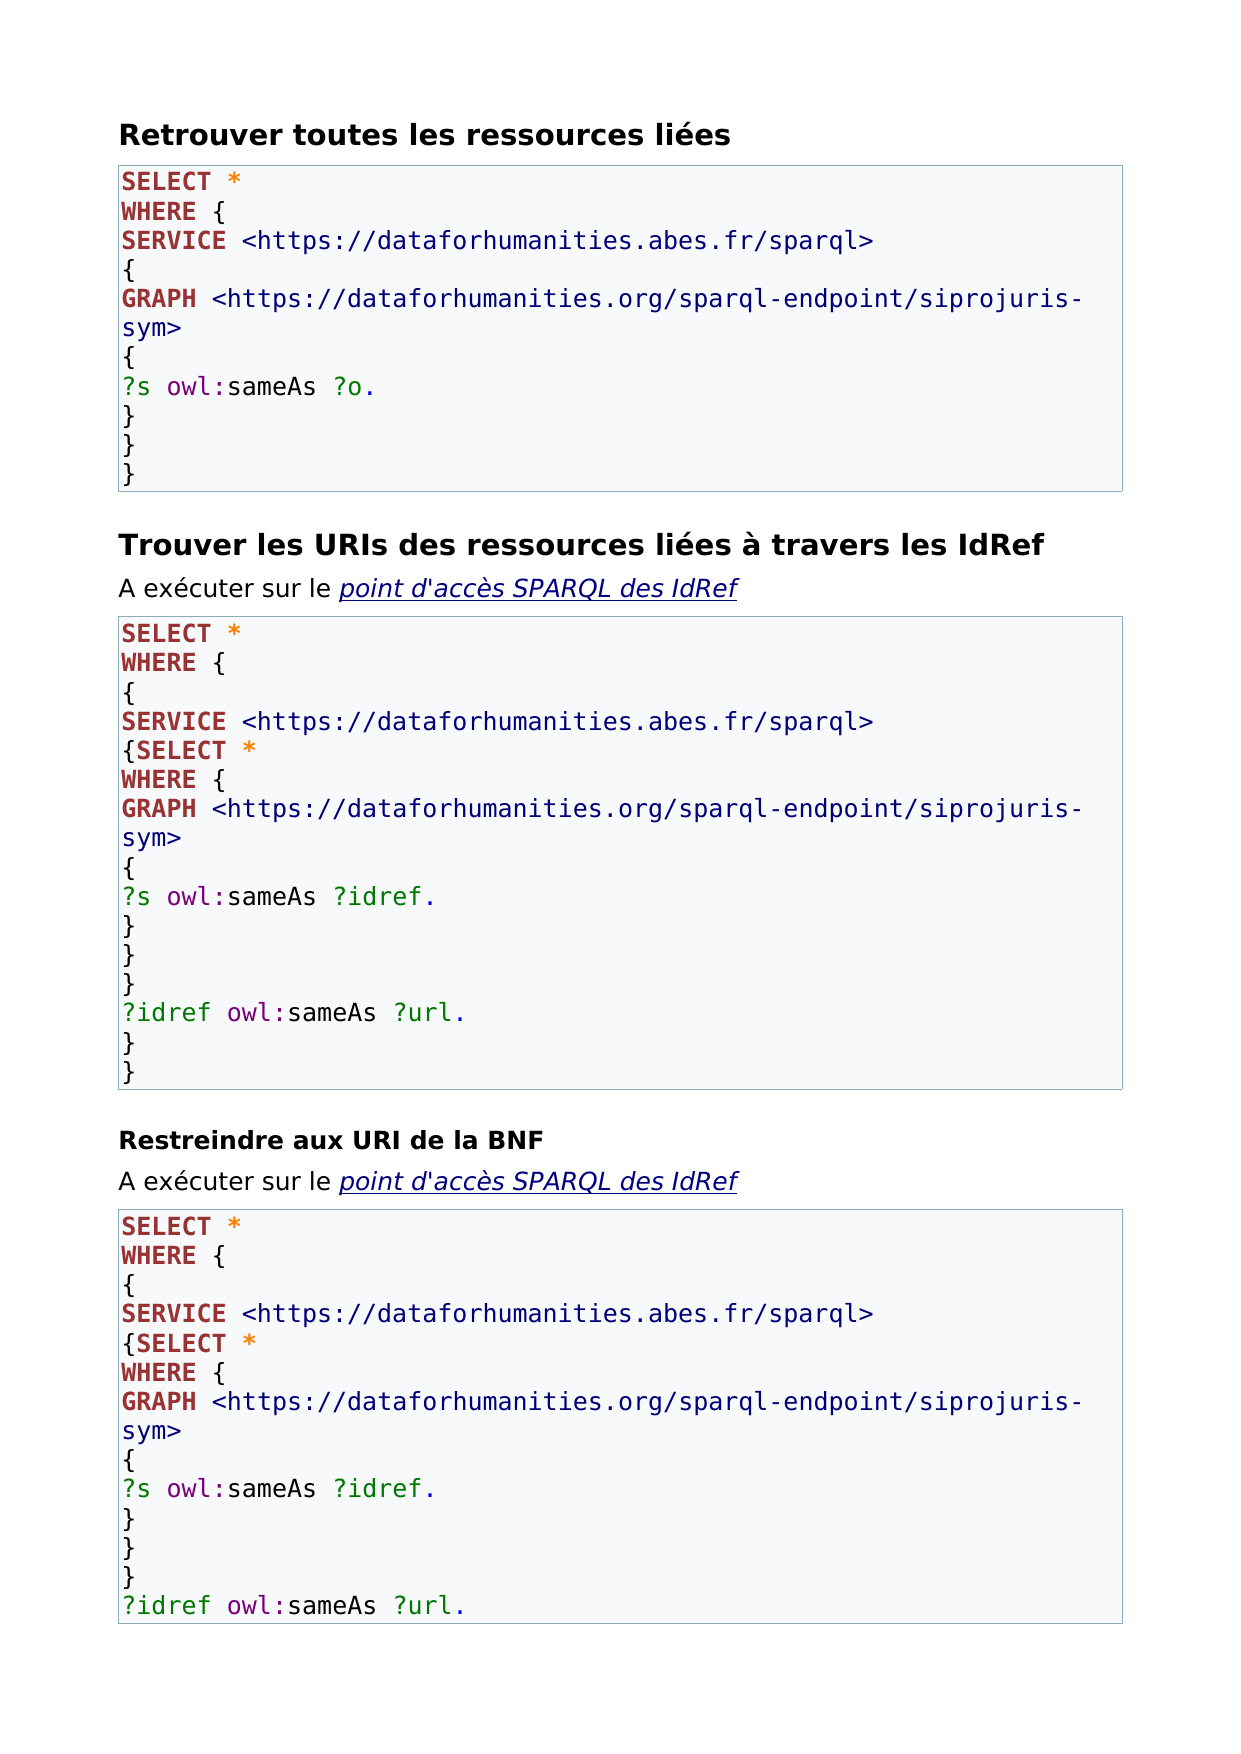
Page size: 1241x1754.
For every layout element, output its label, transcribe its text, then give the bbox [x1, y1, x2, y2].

text SELECT * WHERE { SERVICE <https://dataforhumanities.abes.fr/sparql> { GRAPH <https://dataforhumanities.org/sparql-endpoint/siprojuris-sym> { ?s owl:sameAs ?o. } } } [119, 166, 1122, 491]
subtitle Trouver les URIs des ressources liées à travers les IdRef [118, 528, 1122, 562]
subtitle Restreindre aux URI de la BNF [118, 1126, 1122, 1155]
text SELECT * WHERE { { SERVICE <https://dataforhumanities.abes.fr/sparql> {SELECT * WHERE { GRAPH <https://dataforhumanities.org/sparql-endpoint/siprojuris-sym> { ?s owl:sameAs ?idref. } } } ?idref owl:sameAs ?url. [119, 1210, 1122, 1623]
text A exécuter sur le point d'accès SPARQL des IdRef [118, 1167, 1122, 1197]
text SELECT * WHERE { { SERVICE <https://dataforhumanities.abes.fr/sparql> {SELECT * WHERE { GRAPH <https://dataforhumanities.org/sparql-endpoint/siprojuris-sym> { ?s owl:sameAs ?idref. } } } ?idref owl:sameAs ?url. } } [119, 617, 1122, 1089]
text A exécuter sur le point d'accès SPARQL des IdRef [118, 575, 1122, 604]
subtitle Retrouver toutes les ressources liées [118, 118, 1122, 152]
